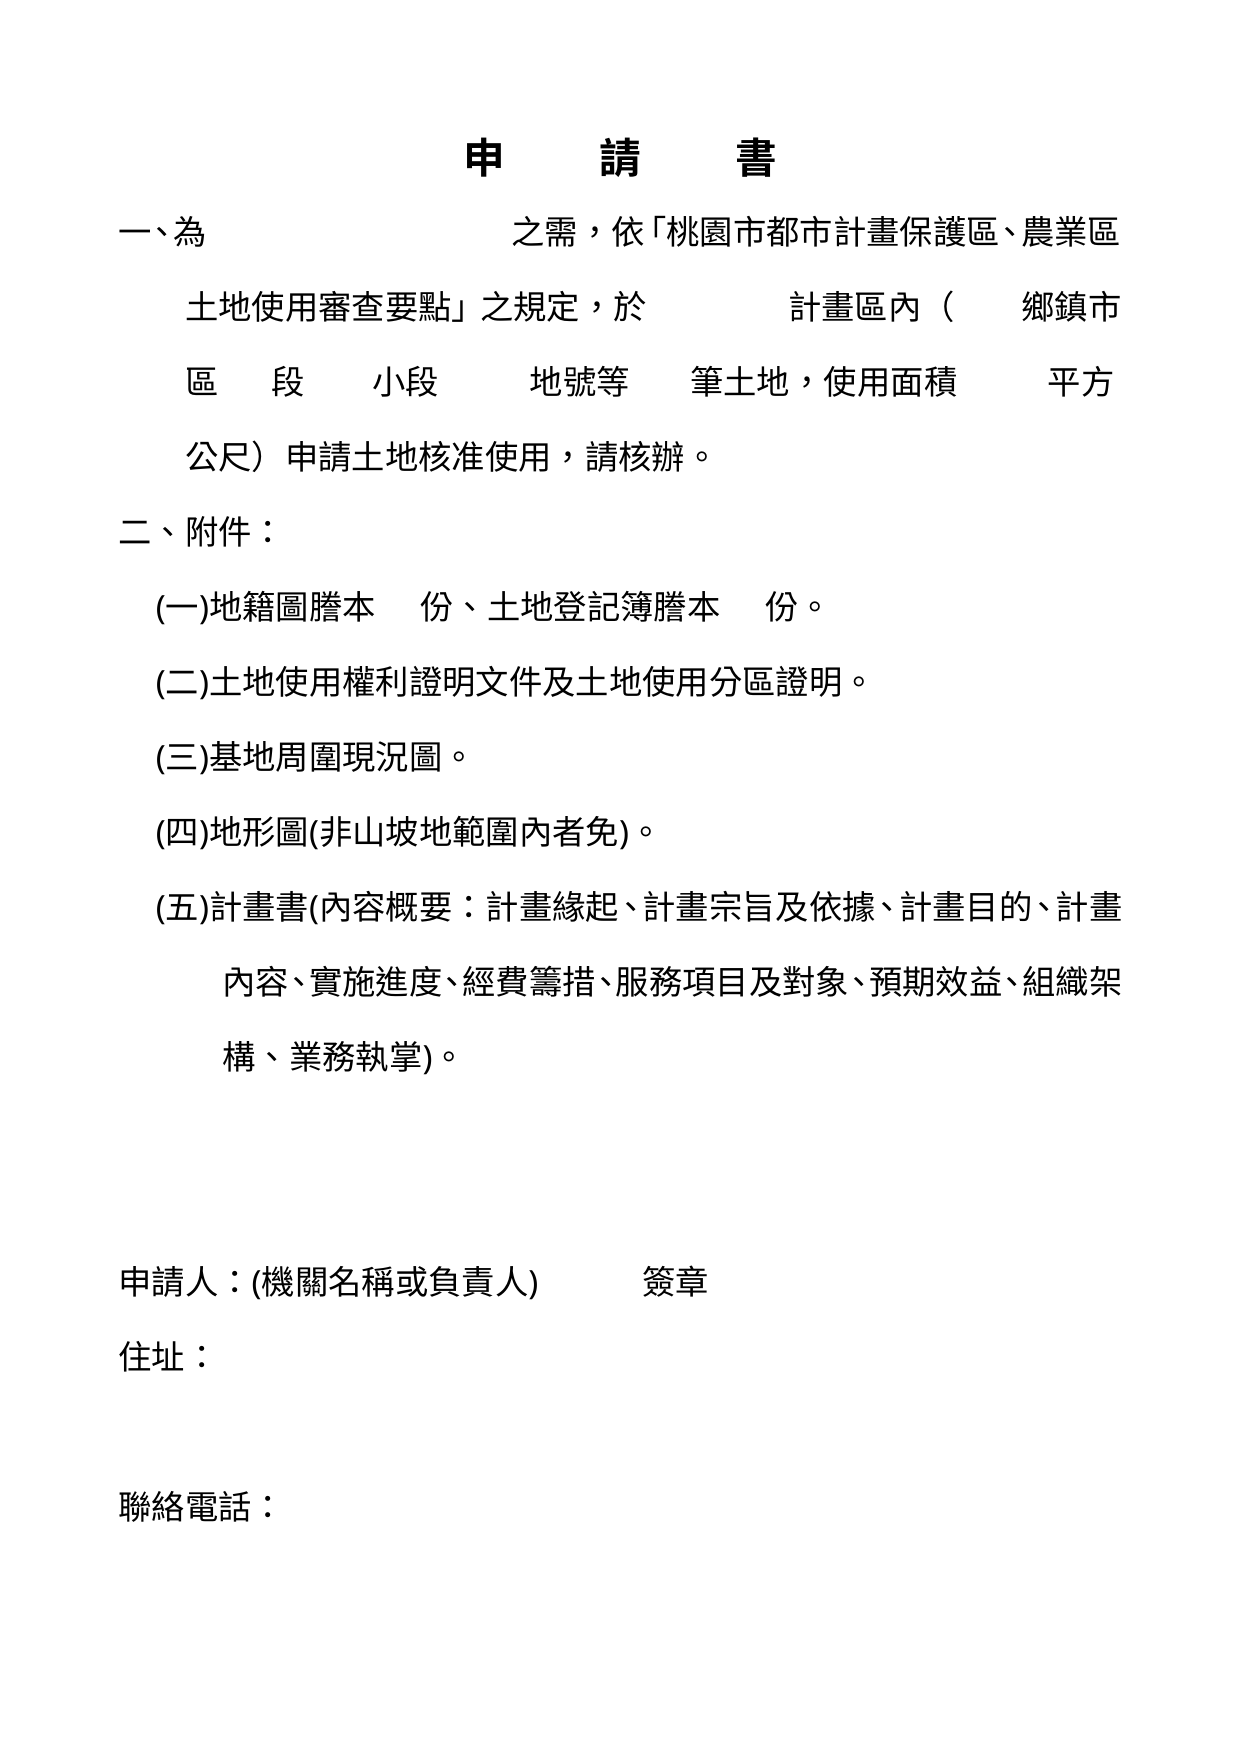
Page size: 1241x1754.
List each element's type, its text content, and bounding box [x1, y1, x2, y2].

text (四)地形圖(非山坡地範圍內者免)。 [156, 793, 1122, 868]
text 申請人：(機關名稱或負責人) 簽章 [118, 1243, 1122, 1318]
text (一)地籍圖謄本 份、土地登記簿謄本 份。 [156, 568, 1122, 643]
text 二、附件： [118, 493, 1122, 568]
text 申 請 書 [118, 118, 1122, 193]
text (五)計畫書(內容概要：計畫緣起、計畫宗旨及依據、計畫目的、計畫內容、實施進度、經費籌措、服務項目及對象、預期效益、組織架構、業務執掌)。 [156, 868, 1122, 1093]
text (三)基地周圍現況圖。 [156, 718, 1122, 793]
text (二)土地使用權利證明文件及土地使用分區證明。 [156, 643, 1122, 718]
text 住址： [118, 1318, 1122, 1393]
text 一、為 之需，依「桃園市都市計畫保護區、農業區土地使用審查要點」之規定，於 計畫區內（ 鄉鎮市區 段 小段 地號等 筆土地，使用面積 平方公尺）申請土地核准使用，請核辦。 [118, 193, 1122, 493]
text 聯絡電話： [118, 1468, 1122, 1543]
